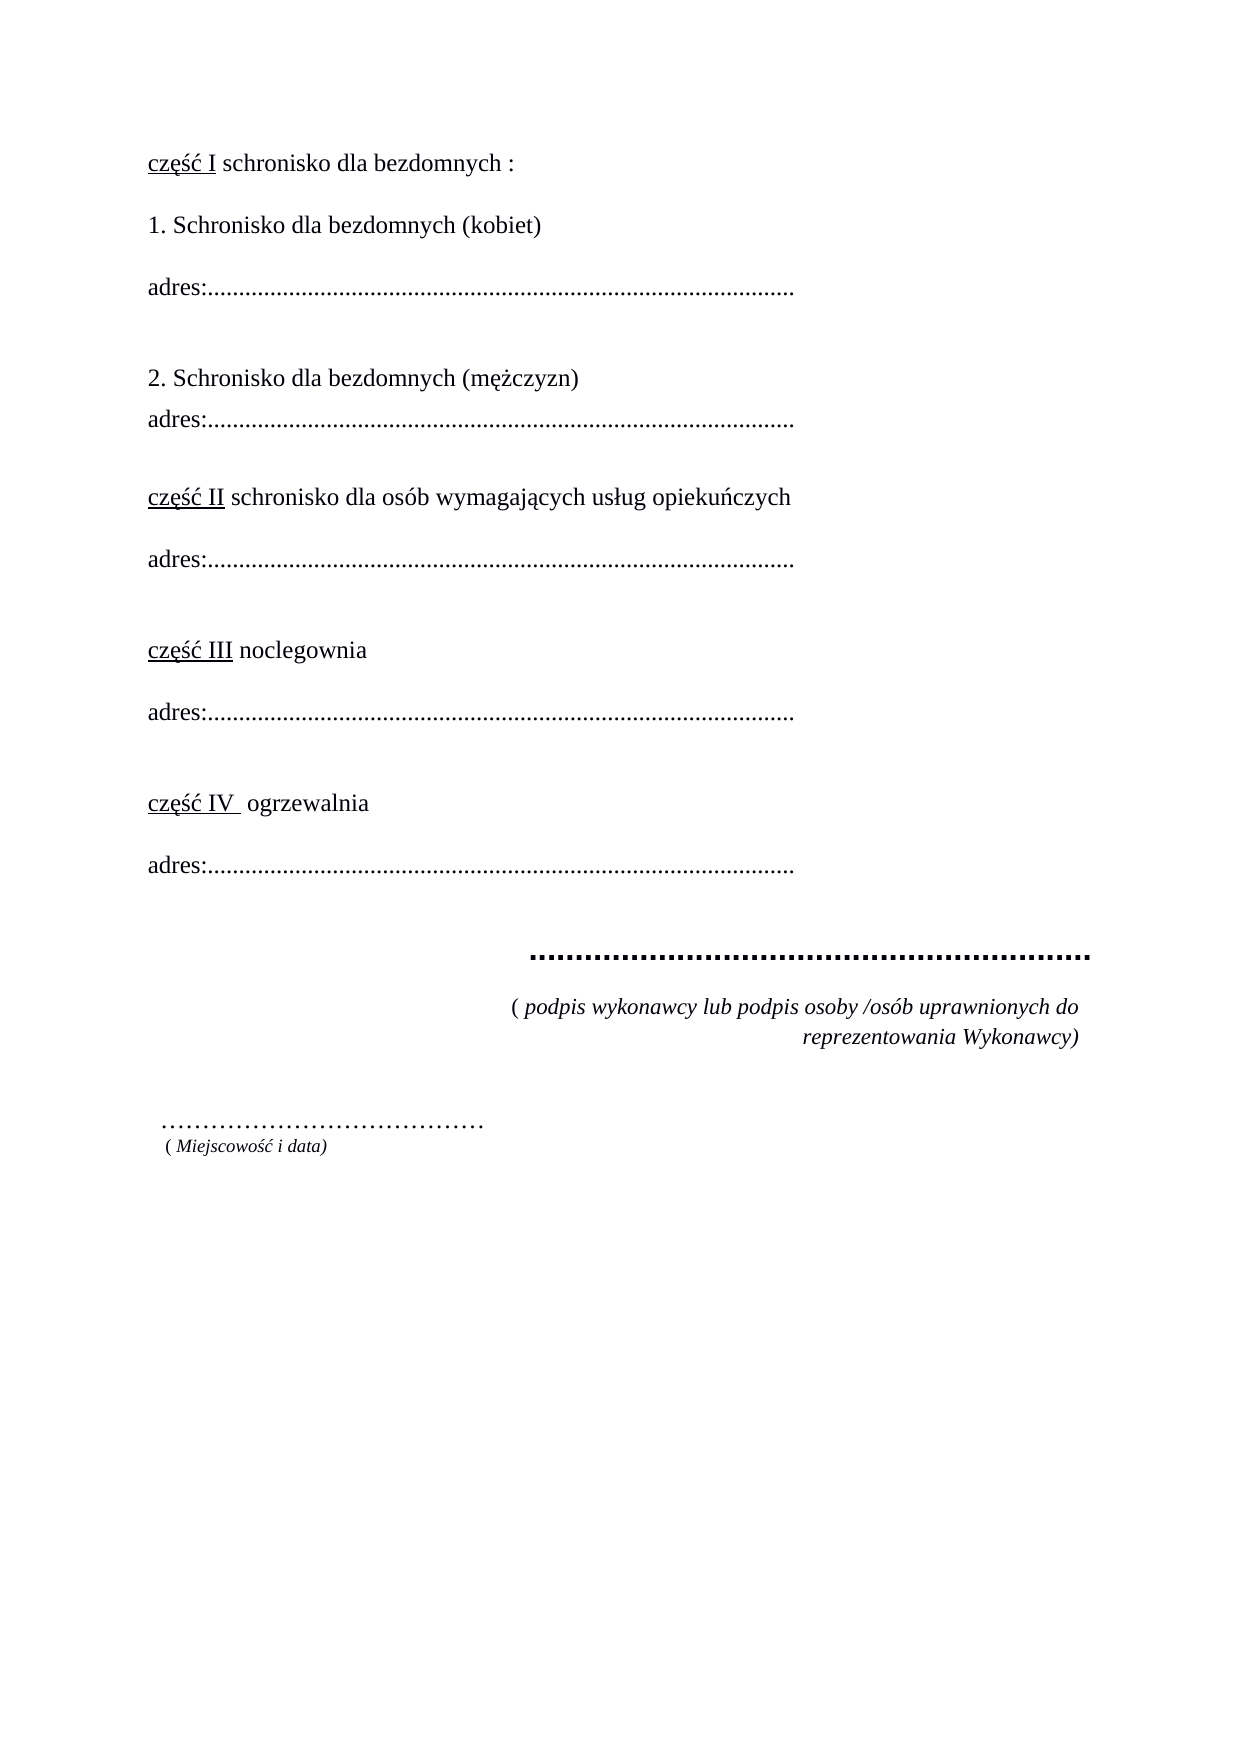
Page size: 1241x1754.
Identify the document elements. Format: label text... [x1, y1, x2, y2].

text ( podpis wykonawcy lub podpis osoby /osób uprawnionych do reprezentowania Wykonawcy) [162, 993, 1081, 1049]
subtitle adres:.............................................................................................. [148, 272, 1093, 301]
subtitle 2. Schronisko dla bezdomnych (mężczyzn) [148, 363, 1093, 391]
subtitle część III noclegownia [148, 635, 1093, 664]
subtitle adres:.............................................................................................. [148, 850, 1093, 879]
text ………………………………… [160, 1105, 1093, 1133]
subtitle część IV ogrzewalnia [148, 788, 1093, 817]
subtitle 1. Schronisko dla bezdomnych (kobiet) [148, 210, 1093, 238]
text ( Miejscowość i data) [165, 1135, 1093, 1157]
subtitle część II schronisko dla osób wymagających usług opiekuńczych [148, 482, 1093, 511]
subtitle adres:.............................................................................................. [148, 697, 1093, 726]
subtitle adres:.............................................................................................. [148, 544, 1093, 573]
text adres:.............................................................................................. [148, 404, 1093, 433]
subtitle ............................................................. [148, 929, 1093, 968]
subtitle część I schronisko dla bezdomnych : [148, 148, 1093, 176]
